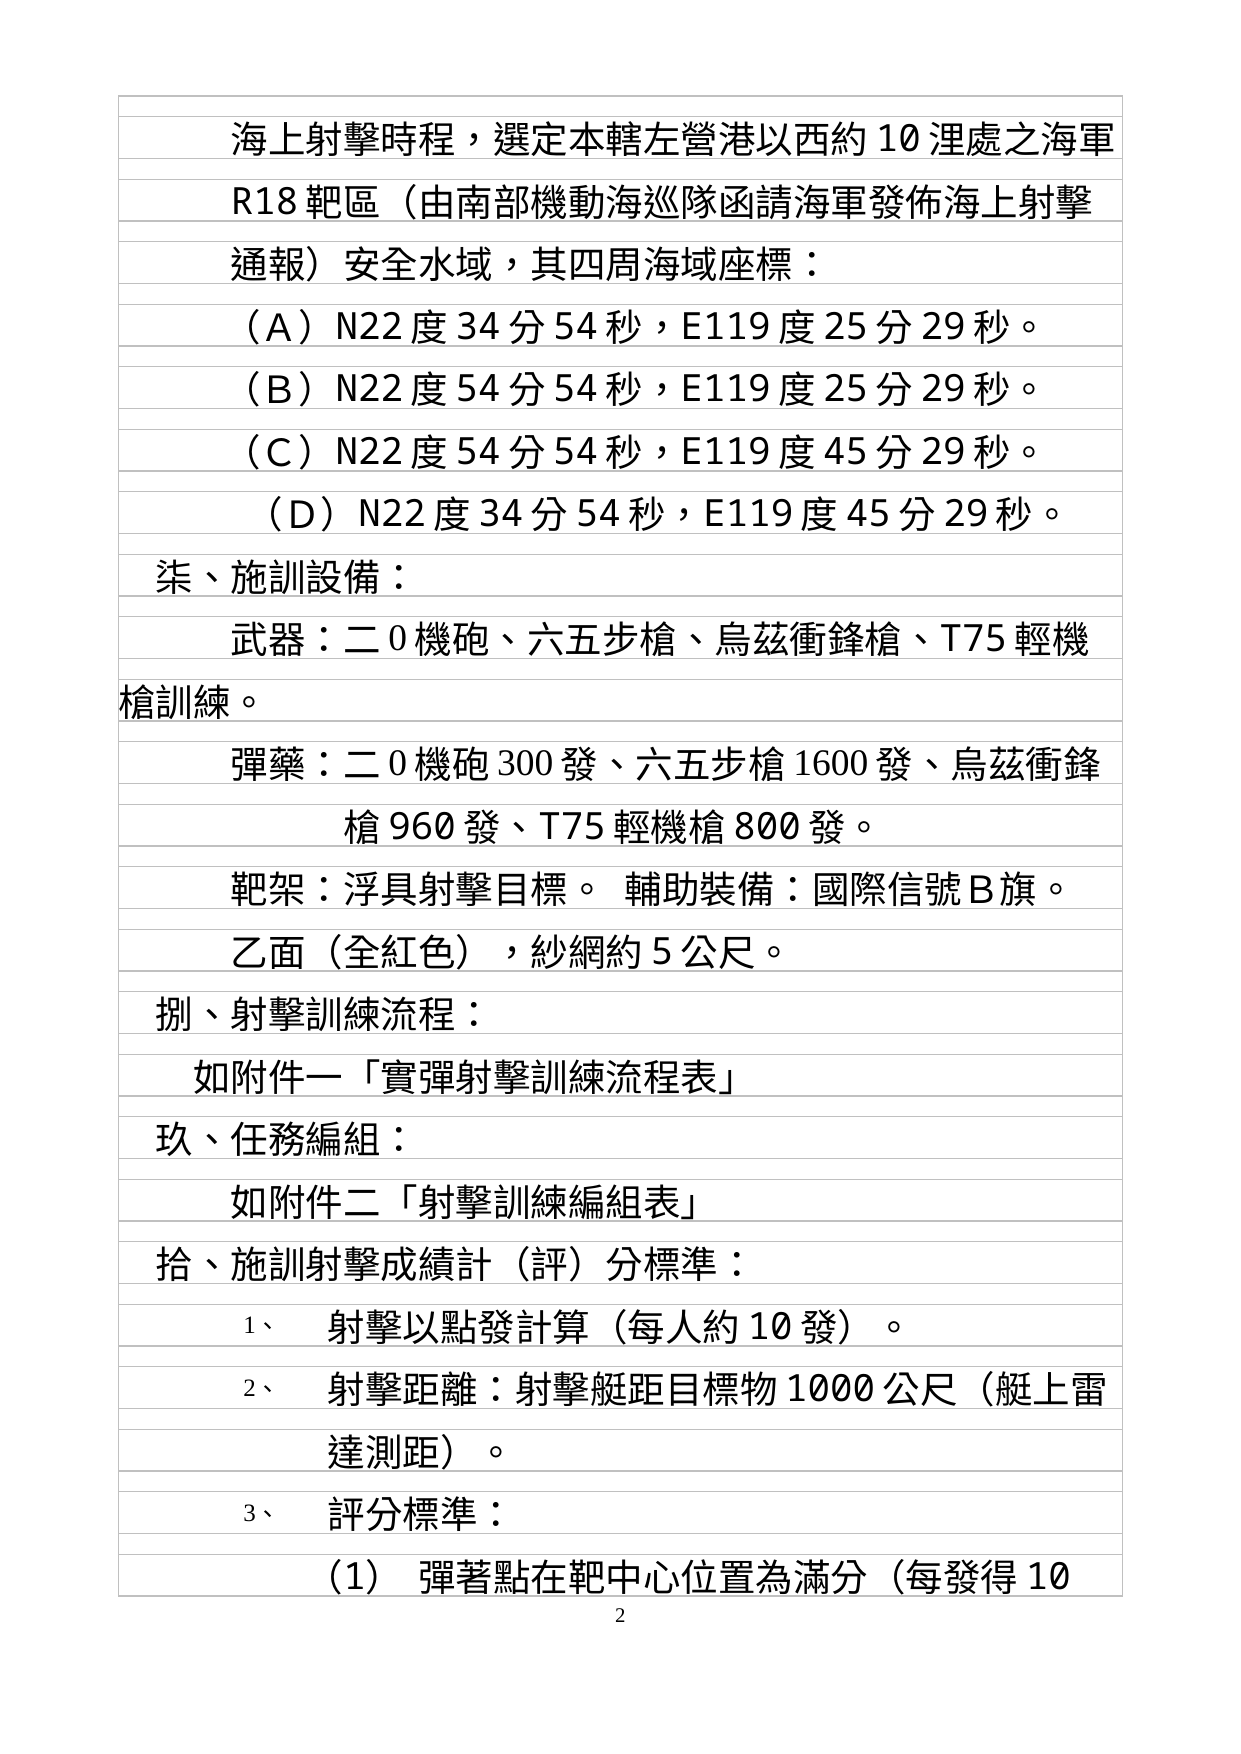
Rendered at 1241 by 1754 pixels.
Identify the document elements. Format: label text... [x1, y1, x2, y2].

text [119, 909, 1122, 929]
text [231, 159, 1122, 179]
text [156, 534, 1122, 554]
text （Ｃ）N22度54分54秒，E119度45分29秒。 [223, 430, 1122, 470]
text [156, 972, 1122, 991]
text （Ｄ）N22度34分54秒，E119度45分29秒。 [156, 492, 1122, 533]
text 靶架：浮具射擊目標。 輔助裝備：國際信號Ｂ旗。 [119, 867, 1122, 908]
text 柒、施訓設備： [156, 555, 1122, 595]
list 評分標準： [243, 1492, 1122, 1533]
text 拾、施訓射擊成績計（評）分標準： [119, 1242, 1122, 1283]
list [243, 1284, 1122, 1304]
text [119, 847, 1122, 866]
text （Ａ）N22度34分54秒，E119度25分29秒。 [223, 305, 1122, 345]
text 槍訓練。 [119, 680, 1122, 720]
text [119, 1222, 1122, 1241]
list 射擊距離：射擊艇距目標物1000公尺（艇上雷 [243, 1367, 1122, 1408]
text 如附件二「射擊訓練編組表」 [119, 1180, 1122, 1220]
text 武器：二0機砲、六五步槍、烏茲衝鋒槍、T75輕機 [119, 617, 1122, 658]
text 捌、射擊訓練流程： [156, 992, 1122, 1033]
text [119, 1159, 1122, 1179]
text 乙面（全紅色），紗網約5公尺。 [119, 930, 1122, 970]
text [231, 222, 1122, 241]
text 如附件一「實彈射擊訓練流程表」 [156, 1055, 1122, 1095]
text [223, 284, 1122, 304]
text [156, 1097, 1122, 1116]
text 海上射擊時程，選定本轄左營港以西約10浬處之海軍 [231, 117, 1122, 158]
list 彈著點在靶中心位置為滿分（每發得10分）。 [306, 1555, 1122, 1595]
text [119, 597, 1122, 616]
text [223, 409, 1122, 429]
text 槍960發、T75輕機槍800發。 [119, 805, 1122, 845]
list [243, 1409, 1122, 1429]
list 射擊以點發計算（每人約10發）。 [243, 1305, 1122, 1345]
text [119, 722, 1122, 741]
text [119, 784, 1122, 804]
list 彈著點在靶中心位置為滿分（每發得10分）。 [306, 1534, 1122, 1554]
text 通報）安全水域，其四周海域座標： [231, 242, 1122, 283]
text [231, 97, 1122, 116]
text 玖、任務編組： [156, 1117, 1122, 1158]
list [243, 1472, 1122, 1491]
text （Ｂ）N22度54分54秒，E119度25分29秒。 [223, 367, 1122, 408]
list 達測距）。 [243, 1430, 1122, 1470]
text R18靶區（由南部機動海巡隊函請海軍發佈海上射擊 [231, 180, 1122, 220]
text 彈藥：二0機砲300發、六五步槍1600發、烏茲衝鋒 [119, 742, 1122, 783]
text [156, 472, 1122, 491]
text [223, 347, 1122, 366]
list [243, 1347, 1122, 1366]
text [156, 1034, 1122, 1054]
text [119, 659, 1122, 679]
